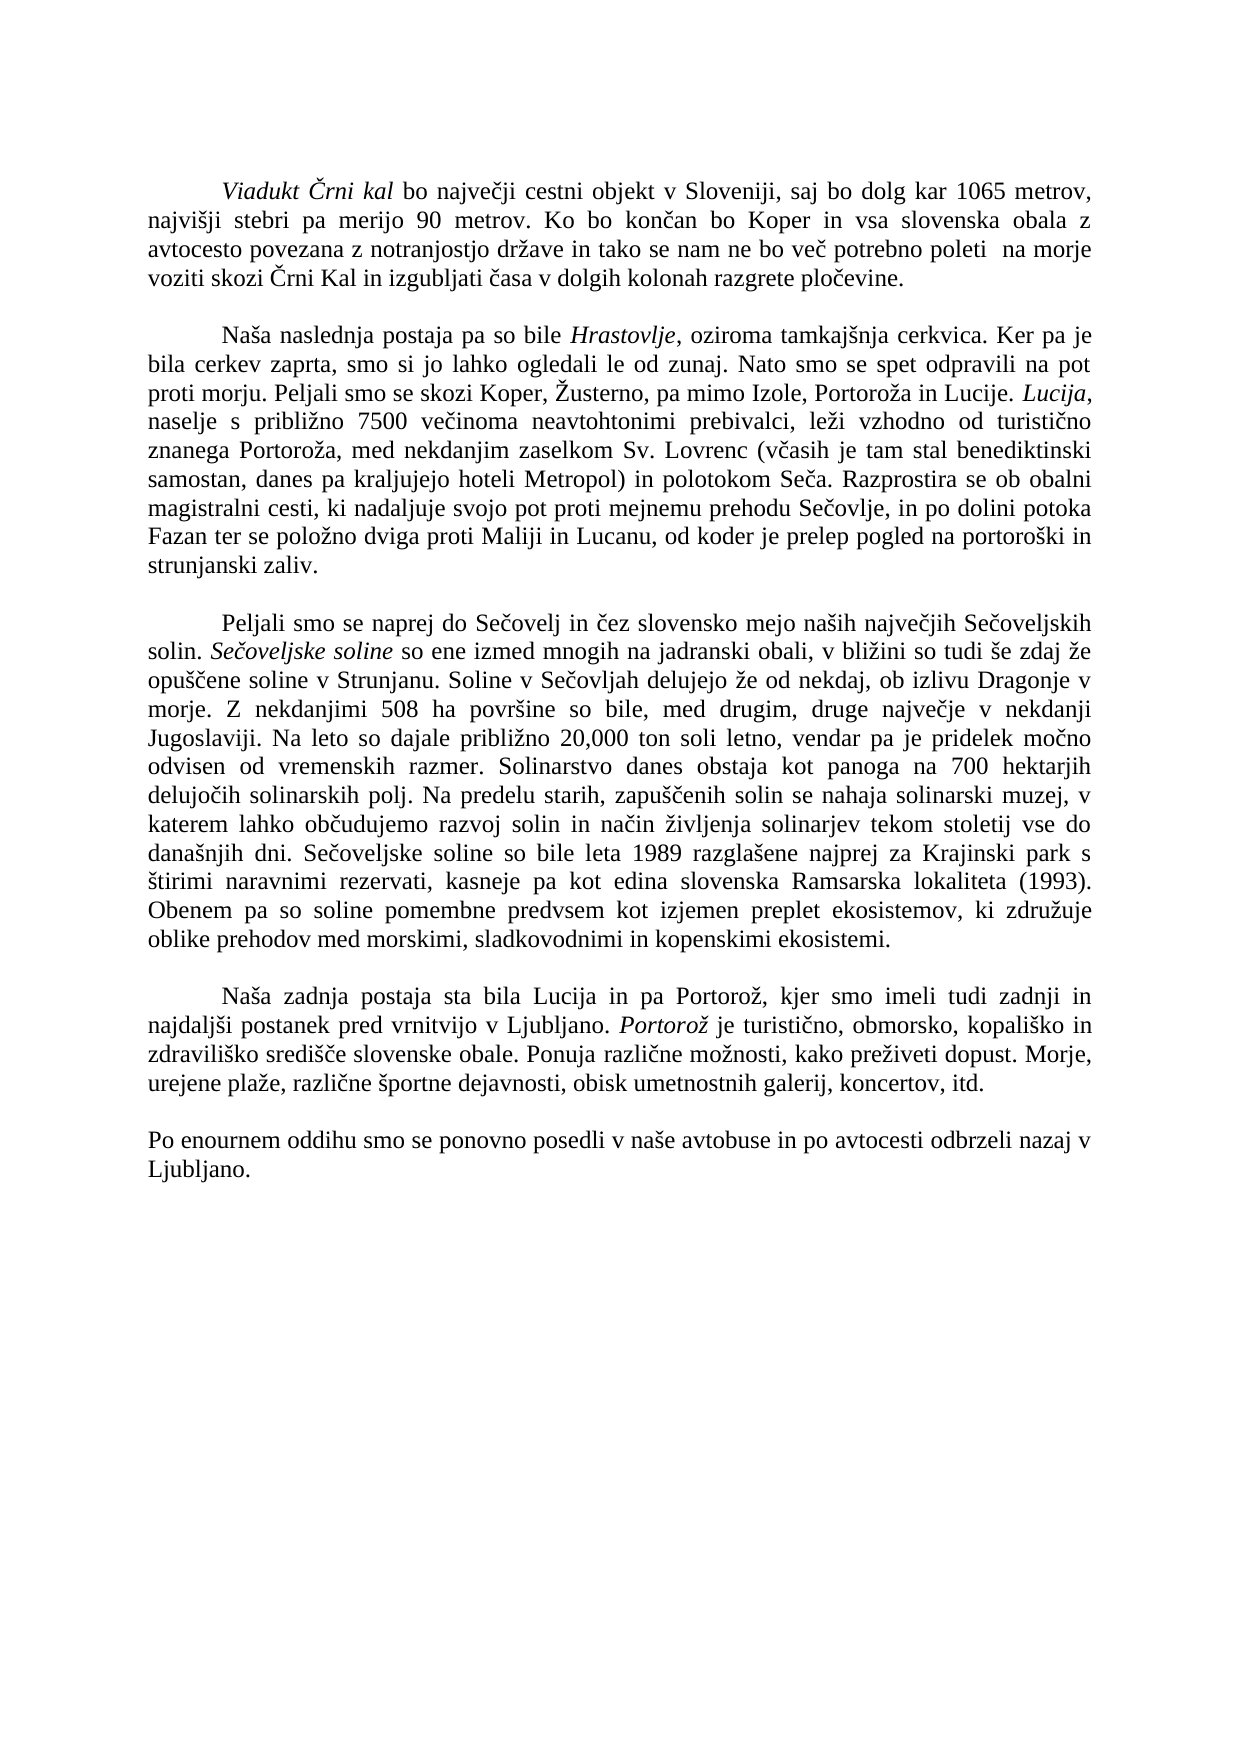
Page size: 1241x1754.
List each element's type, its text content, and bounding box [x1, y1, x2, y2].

text Peljali smo se naprej do Sečovelj in čez slovensko mejo naših največjih Sečoveljskih solin. Sečoveljske soline so ene izmed mnogih na jadranski obali, v bližini so tudi še zdaj že opuščene soline v Strunjanu. Soline v Sečovljah delujejo že od nekdaj, ob izlivu Dragonje v morje. Z nekdanjimi 508 ha površine so bile, med drugim, druge največje v nekdanji Jugoslaviji. Na leto so dajale približno 20,000 ton soli letno, vendar pa je pridelek močno odvisen od vremenskih razmer. Solinarstvo danes obstaja kot panoga na 700 hektarjih delujočih solinarskih polj. Na predelu starih, zapuščenih solin se nahaja solinarski muzej, v katerem lahko občudujemo razvoj solin in način življenja solinarjev tekom stoletij vse do današnjih dni. Sečoveljske soline so bile leta 1989 razglašene najprej za Krajinski park s štirimi naravnimi rezervati, kasneje pa kot edina slovenska Ramsarska lokaliteta (1993). Obenem pa so soline pomembne predvsem kot izjemen preplet ekosistemov, ki združuje oblike prehodov med morskimi, sladkovodnimi in kopenskimi ekosistemi. [148, 608, 1093, 953]
text Po enournem oddihu smo se ponovno posedli v naše avtobuse in po avtocesti odbrzeli nazaj v Ljubljano. [148, 1125, 1093, 1183]
text Naša zadnja postaja sta bila Lucija in pa Portorož, kjer smo imeli tudi zadnji in najdaljši postanek pred vrnitvijo v Ljubljano. Portorož je turistično, obmorsko, kopališko in zdraviliško središče slovenske obale. Ponuja različne možnosti, kako preživeti dopust. Morje, urejene plaže, različne športne dejavnosti, obisk umetnostnih galerij, koncertov, itd. [148, 981, 1093, 1096]
text Viadukt Črni kal bo največji cestni objekt v Sloveniji, saj bo dolg kar 1065 metrov, najvišji stebri pa merijo 90 metrov. Ko bo končan bo Koper in vsa slovenska obala z avtocesto povezana z notranjostjo države in tako se nam ne bo več potrebno poleti na morje voziti skozi Črni Kal in izgubljati časa v dolgih kolonah razgrete pločevine. [148, 176, 1093, 291]
text Naša naslednja postaja pa so bile Hrastovlje, oziroma tamkajšnja cerkvica. Ker pa je bila cerkev zaprta, smo si jo lahko ogledali le od zunaj. Nato smo se spet odpravili na pot proti morju. Peljali smo se skozi Koper, Žusterno, pa mimo Izole, Portoroža in Lucije. Lucija, naselje s približno 7500 večinoma neavtohtonimi prebivalci, leži vzhodno od turistično znanega Portoroža, med nekdanjim zaselkom Sv. Lovrenc (včasih je tam stal benediktinski samostan, danes pa kraljujejo hoteli Metropol) in polotokom Seča. Razprostira se ob obalni magistralni cesti, ki nadaljuje svojo pot proti mejnemu prehodu Sečovlje, in po dolini potoka Fazan ter se položno dviga proti Maliji in Lucanu, od koder je prelep pogled na portoroški in strunjanski zaliv. [148, 320, 1093, 579]
